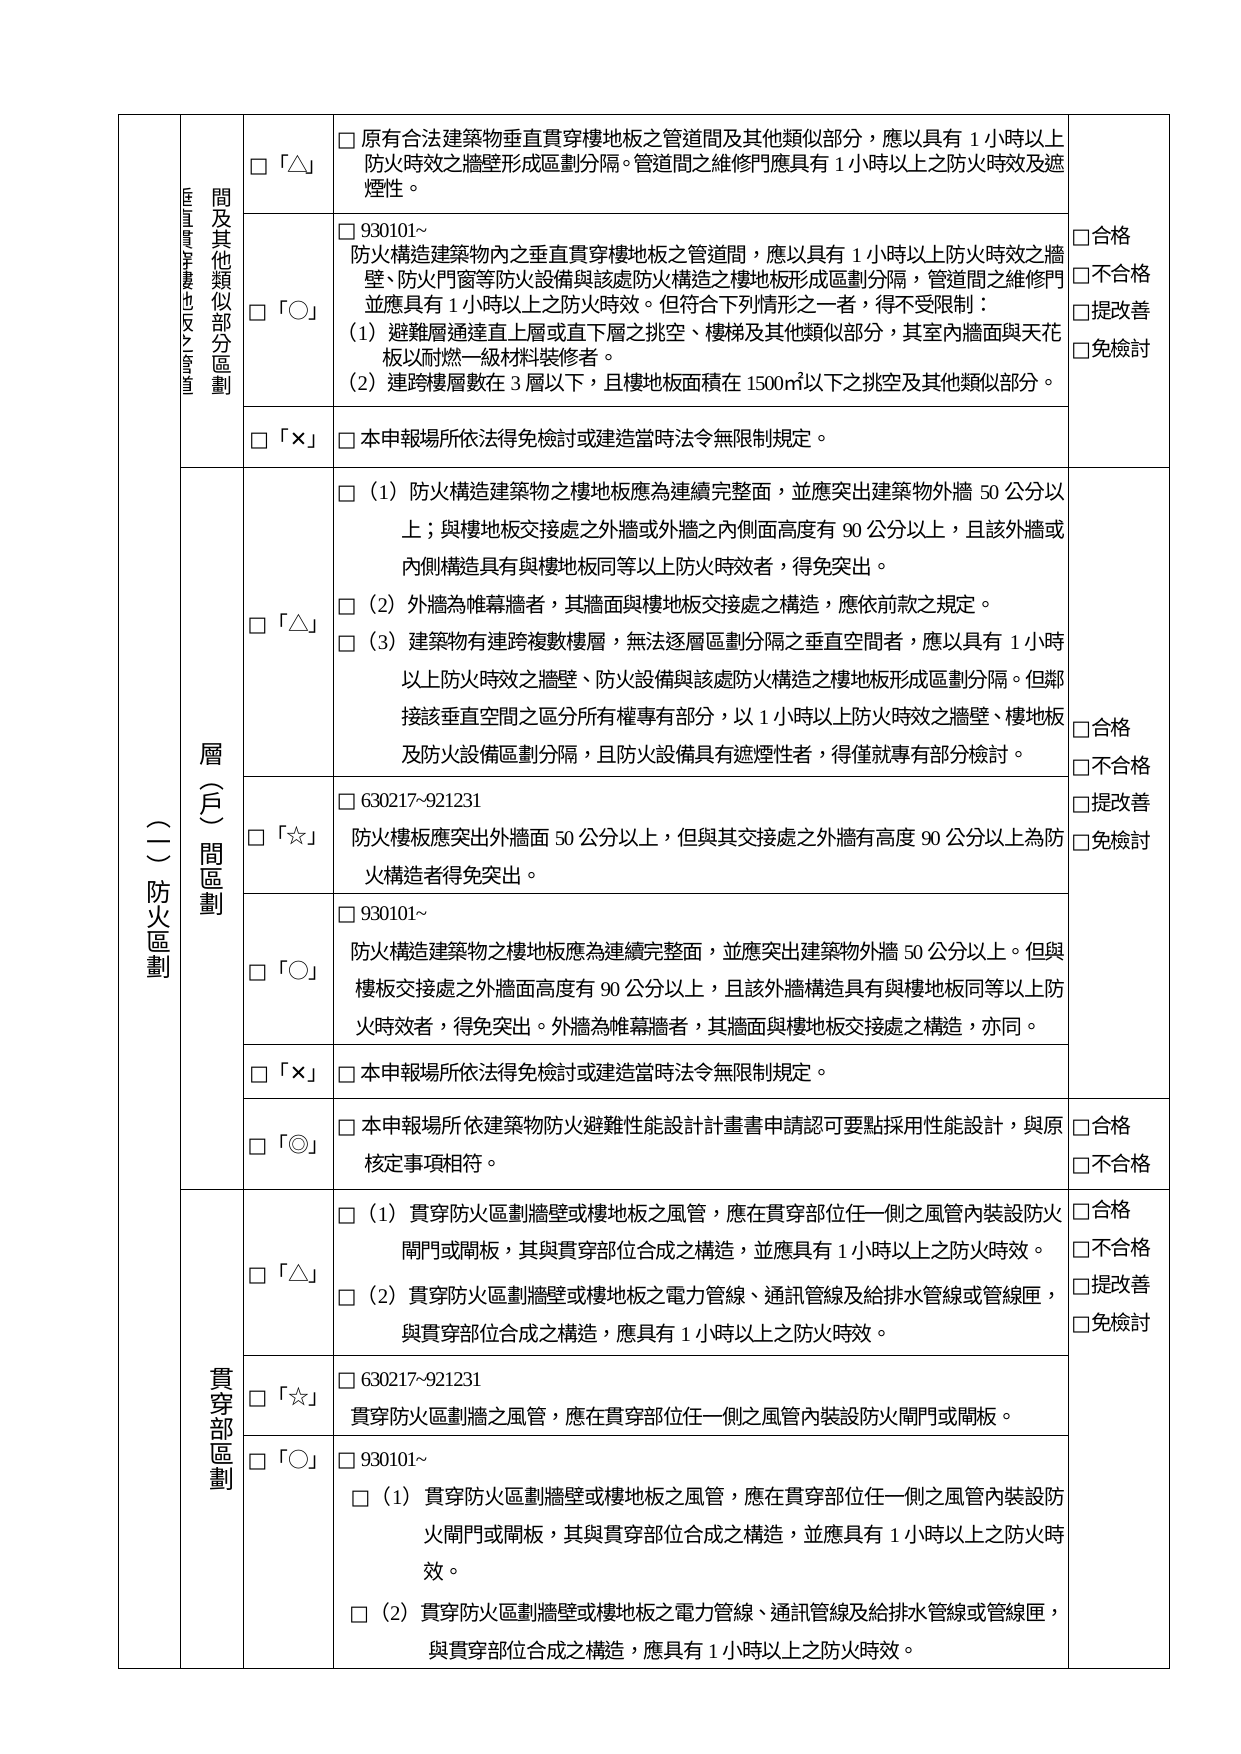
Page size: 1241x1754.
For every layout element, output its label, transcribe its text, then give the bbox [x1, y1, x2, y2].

table_cell □「☆」 [244, 777, 333, 893]
table_cell □ 630217~921231 防火樓板應突出外牆面50公分以上，但與其交接處之外牆有高度90公分以上為防火構造者得免突出。 [334, 777, 1068, 893]
table_cell □「△」 [244, 1190, 333, 1355]
table_cell □合格 □不合格 □提改善 □免檢討 [1069, 1190, 1169, 1668]
table_cell □「☆」 [244, 1356, 333, 1434]
table_cell □（1）貫穿防火區劃牆壁或樓地板之風管，應在貫穿部位任一側之風管內裝設防火閘門或閘板，其與貫穿部位合成之構造，並應具有1小時以上之防火時效。 □（2）貫穿防火區劃牆壁或樓地板之電力管線、通訊管線及給排水管線或管線匣，與貫穿部位合成之構造，應具有1小時以上之防火時效。 [334, 1190, 1068, 1355]
table_cell □「✕」 [244, 407, 333, 467]
table_cell □合格 □不合格 □提改善 □免檢討 [1069, 468, 1169, 1098]
table_cell □合格 □不合格 [1069, 1099, 1169, 1189]
table_cell □（1）防火構造建築物之樓地板應為連續完整面，並應突出建築物外牆50公分以上；與樓地板交接處之外牆或外牆之內側面高度有90公分以上，且該外牆或內側構造具有與樓地板同等以上防火時效者，得免突出。 □（2）外牆為帷幕牆者，其牆面與樓地板交接處之構造，應依前款之規定。 □（3）建築物有連跨複數樓層，無法逐層區劃分隔之垂直空間者，應以具有1小時以上防火時效之牆壁、防火設備與該處防火構造之樓地板形成區劃分隔。但鄰接該垂直空間之區分所有權專有部分，以1小時以上防火時效之牆壁、樓地板及防火設備區劃分隔，且防火設備具有遮煙性者，得僅就專有部分檢討。 [334, 468, 1068, 776]
table_header □合格 □不合格 □提改善 □免檢討 [1069, 115, 1169, 467]
table_cell □ 本申報場所依法得免檢討或建造當時法令無限制規定。 [334, 407, 1068, 467]
table_cell □ 本申報場所依建築物防火避難性能設計計畫書申請認可要點採用性能設計，與原核定事項相符。 [334, 1099, 1068, 1189]
table_cell □ 930101~ 防火構造建築物之樓地板應為連續完整面，並應突出建築物外牆50公分以上。但與樓板交接處之外牆面高度有90公分以上，且該外牆構造具有與樓地板同等以上防火時效者，得免突出。外牆為帷幕牆者，其牆面與樓地板交接處之構造，亦同。 [334, 894, 1068, 1044]
table_cell 貫穿部區劃 [181, 1190, 243, 1668]
table_header □ 原有合法建築物垂直貫穿樓地板之管道間及其他類似部分，應以具有1小時以上防火時效之牆壁形成區劃分隔。管道間之維修門應具有1小時以上之防火時效及遮煙性。 [334, 115, 1068, 213]
table_cell □ 本申報場所依法得免檢討或建造當時法令無限制規定。 [334, 1045, 1068, 1098]
table_cell □ 930101~ □（1）貫穿防火區劃牆壁或樓地板之風管，應在貫穿部位任一側之風管內裝設防火閘門或閘板，其與貫穿部位合成之構造，並應具有1小時以上之防火時效。 □（2）貫穿防火區劃牆壁或樓地板之電力管線、通訊管線及給排水管線或管線匣，與貫穿部位合成之構造，應具有1小時以上之防火時效。 [334, 1436, 1068, 1668]
table_header □「△」 [244, 115, 333, 213]
table_header 間及其他類似部分區劃 垂直貫穿樓地板之管道 [181, 115, 243, 467]
table_cell □「○」 [244, 894, 333, 1044]
table_cell □「◎」 [244, 1099, 333, 1189]
table_cell □「✕」 [244, 1045, 333, 1098]
table_cell □ 930101~ 防火構造建築物內之垂直貫穿樓地板之管道間，應以具有1小時以上防火時效之牆壁、防火門窗等防火設備與該處防火構造之樓地板形成區劃分隔，管道間之維修門並應具有1小時以上之防火時效。但符合下列情形之一者，得不受限制： （1）避難層通達直上層或直下層之挑空、樓梯及其他類似部分，其室內牆面與天花板以耐燃一級材料裝修者。 （2）連跨樓層數在3層以下，且樓地板面積在1500㎡以下之挑空及其他類似部分。 [334, 214, 1068, 406]
table_cell □「○」 [244, 214, 333, 406]
table_cell □ 630217~921231 貫穿防火區劃牆之風管，應在貫穿部位任一側之風管內裝設防火閘門或閘板。 [334, 1356, 1068, 1434]
table_header （一）防火區劃 [119, 115, 180, 1668]
table_cell □「△」 [244, 468, 333, 776]
table_cell 層（戶）間區劃 [181, 468, 243, 1189]
table_cell □「○」 [244, 1436, 333, 1668]
